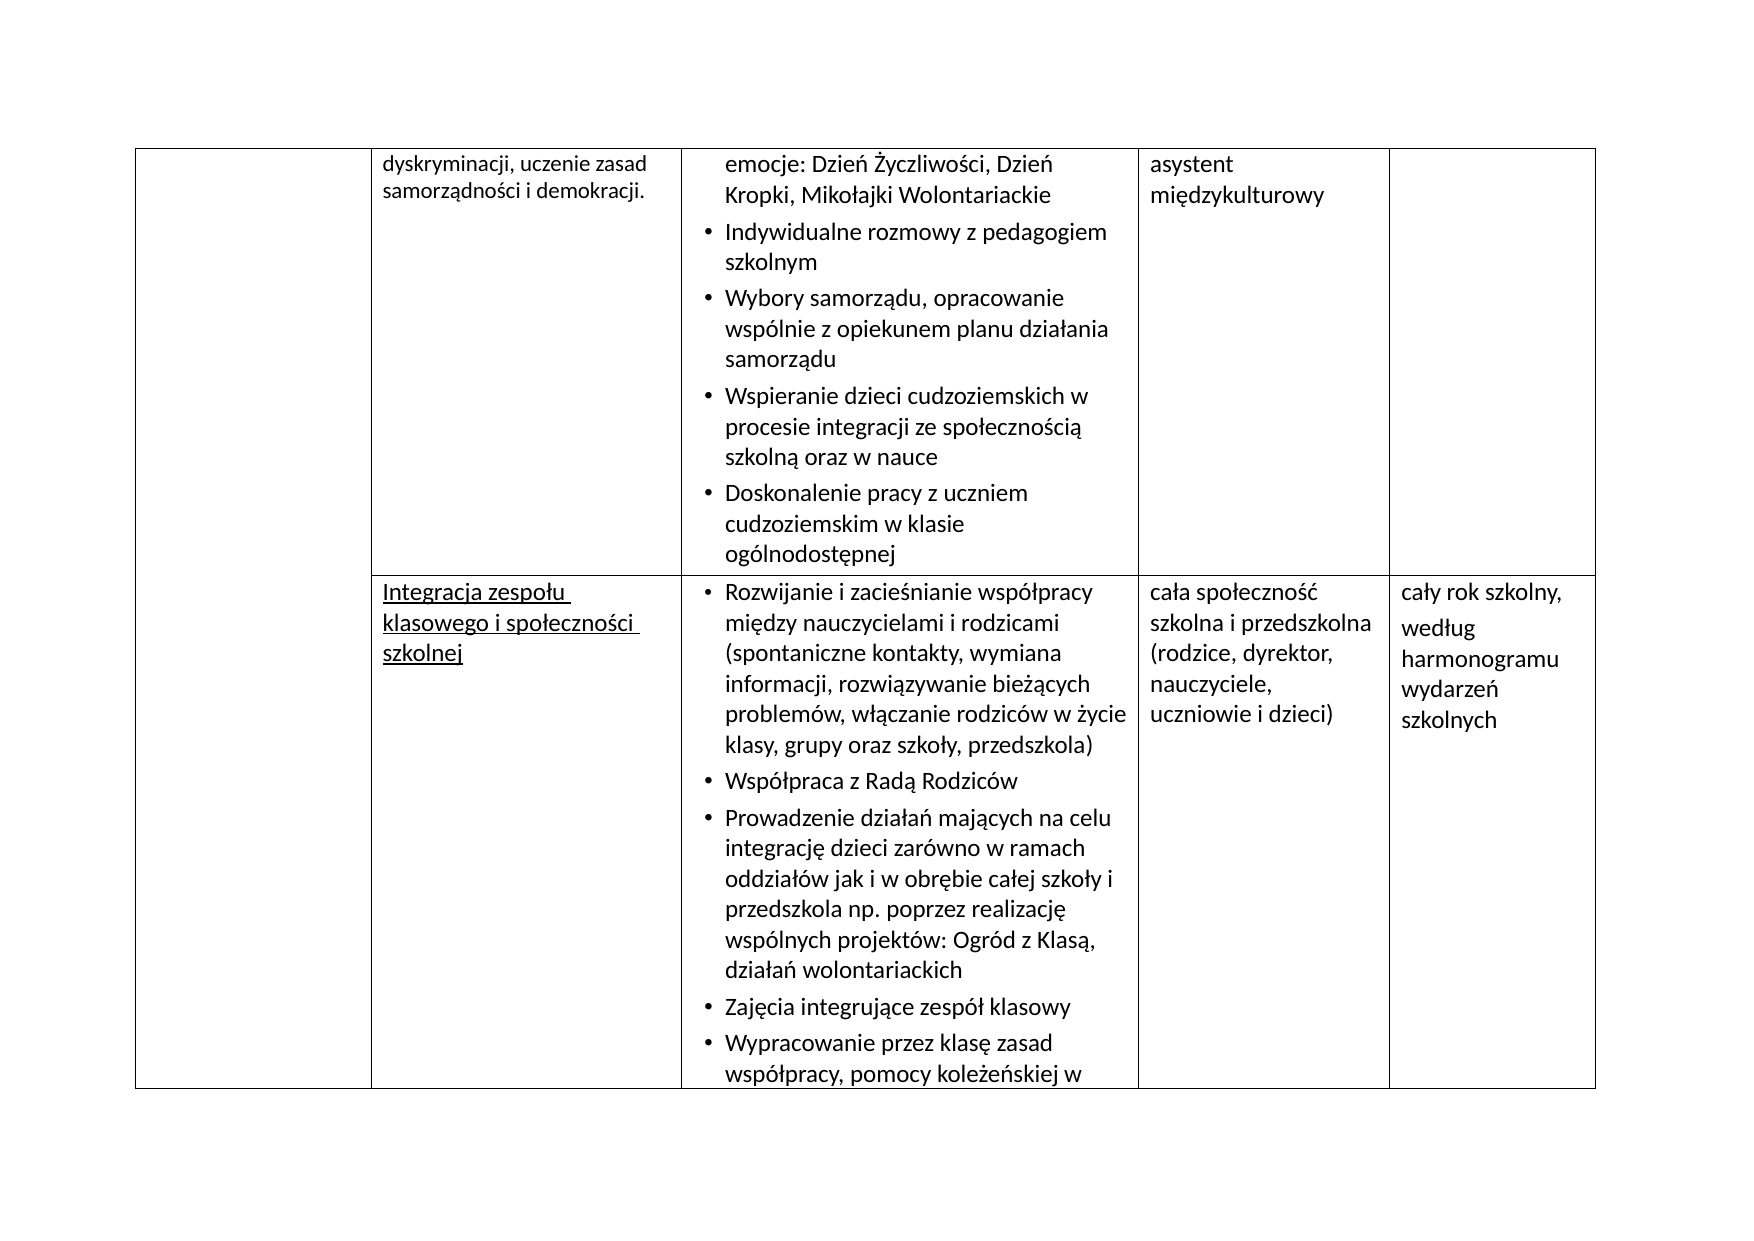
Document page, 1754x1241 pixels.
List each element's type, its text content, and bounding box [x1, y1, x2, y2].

table_cell cały rok szkolny, według harmonogramu wydarzeń szkolnych [1390, 576, 1595, 1088]
table_cell Integracja zespołu klasowego i społeczności szkolnej [372, 576, 681, 1088]
table_cell emocje: Dzień Życzliwości, Dzień Kropki, Mikołajki Wolontariackie Indywidualne rozmowy z pedagogiem szkolnym Wybory samorządu, opracowanie wspólnie z opiekunem planu działania samorządu Wspieranie dzieci cudzoziemskich w procesie integracji ze społecznością szkolną oraz w nauce Doskonalenie pracy z uczniem cudzoziemskim w klasie ogólnodostępnej [682, 149, 1138, 575]
table_cell [136, 149, 371, 1088]
table_cell asystent międzykulturowy [1139, 149, 1389, 575]
table_cell dyskryminacji, uczenie zasad samorządności i demokracji. [372, 149, 681, 575]
table_cell [1390, 149, 1595, 575]
table_cell Rozwijanie i zacieśnianie współpracy między nauczycielami i rodzicami (spontaniczne kontakty, wymiana informacji, rozwiązywanie bieżących problemów, włączanie rodziców w życie klasy, grupy oraz szkoły, przedszkola) Współpraca z Radą Rodziców Prowadzenie działań mających na celu integrację dzieci zarówno w ramach oddziałów jak i w obrębie całej szkoły i przedszkola np. poprzez realizację wspólnych projektów: Ogród z Klasą, działań wolontariackich Zajęcia integrujące zespół klasowy Wypracowanie przez klasę zasad współpracy, pomocy koleżeńskiej w [682, 576, 1138, 1088]
table_cell cała społeczność szkolna i przedszkolna (rodzice, dyrektor, nauczyciele, uczniowie i dzieci) [1139, 576, 1389, 1088]
